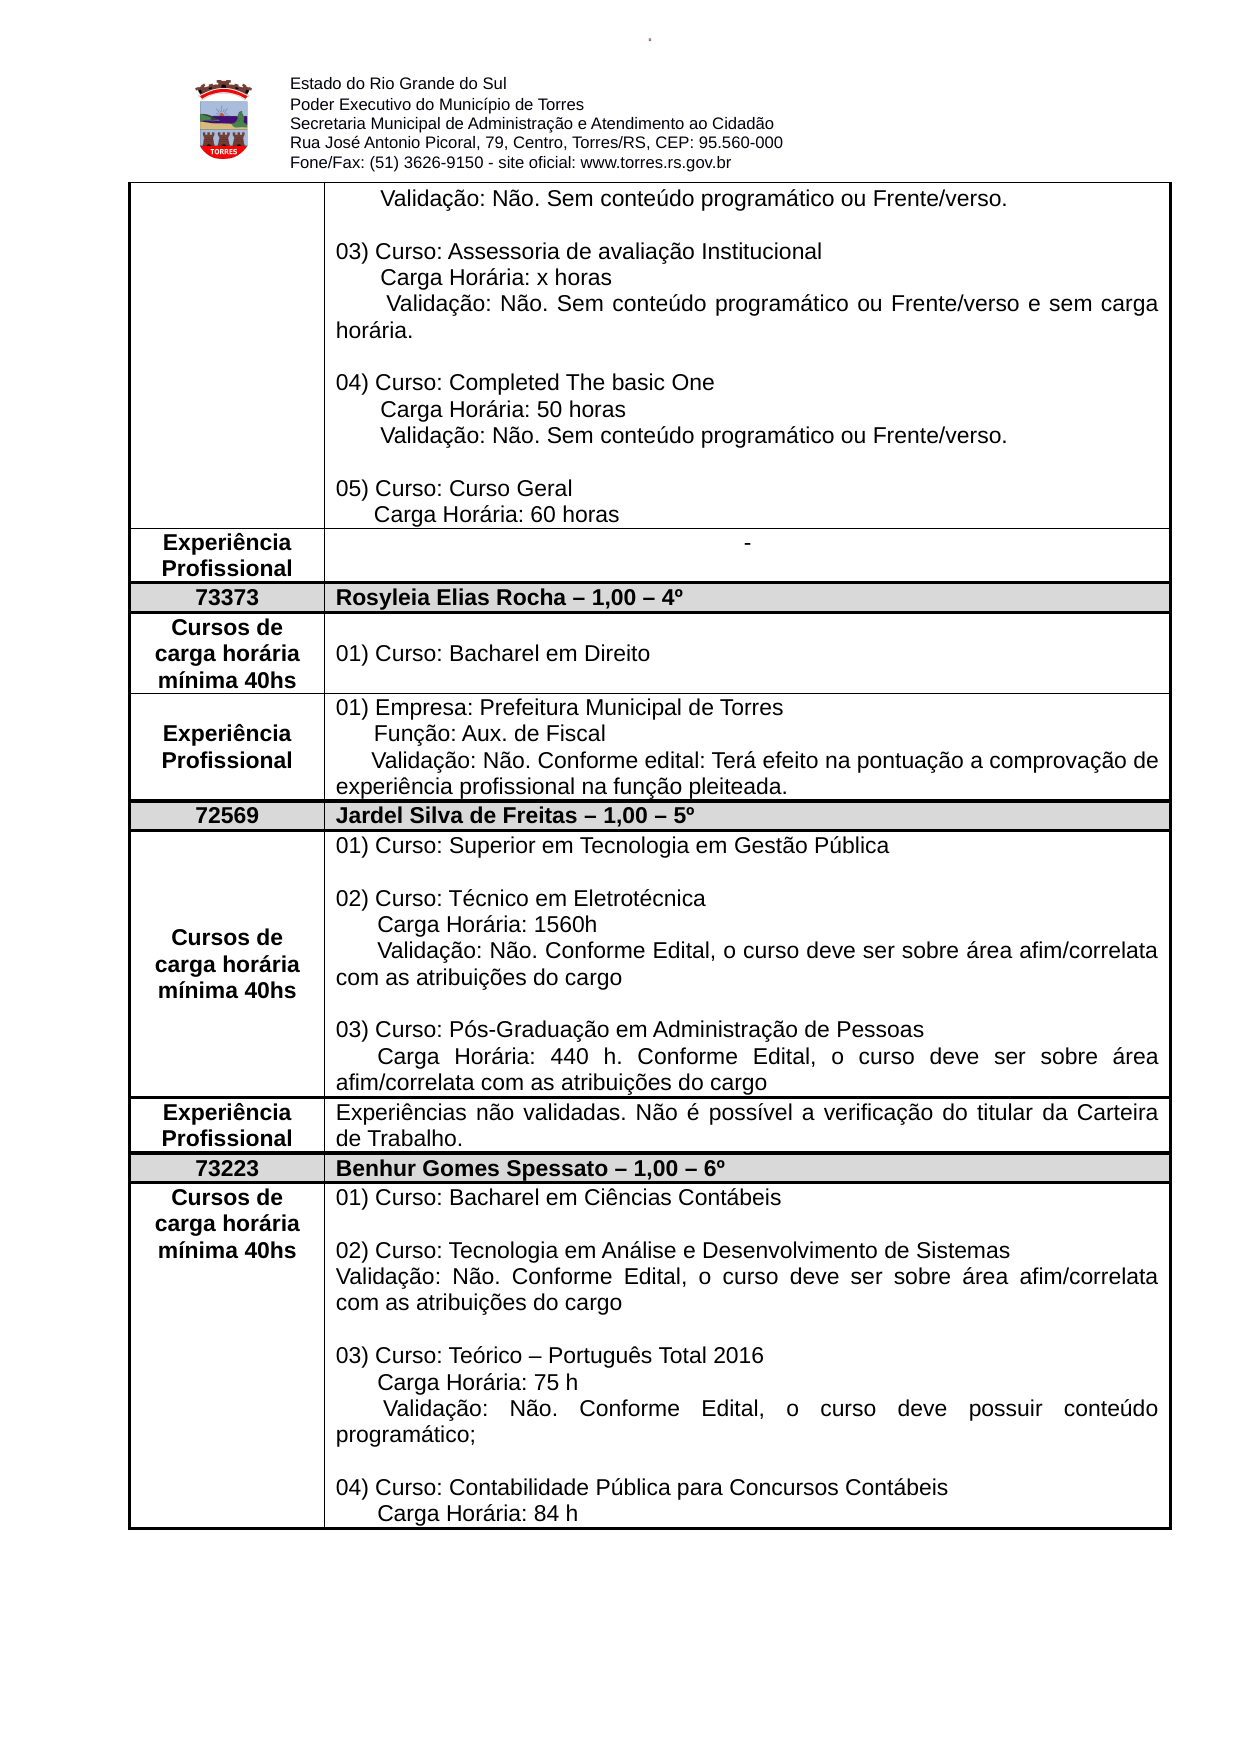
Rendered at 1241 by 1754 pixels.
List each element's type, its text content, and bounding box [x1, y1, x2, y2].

table_cell Experiência Profissional [131, 1099, 324, 1151]
table_cell Cursos de carga horária mínima 40hs [131, 614, 324, 693]
table_cell 01) Curso: Bacharel em Direito [325, 614, 1169, 693]
table_cell Cursos de carga horária mínima 40hs [131, 1184, 324, 1527]
table_cell - [325, 529, 1169, 581]
table_cell 73223 [131, 1155, 324, 1181]
table_cell 01) Curso: Superior em Tecnologia em Gestão Pública 02) Curso: Técnico em Eletrotécnica Carga Horária: 1560h Validação: Não. Conforme Edital, o curso deve ser sobre área afim/correlata com as atribuições do cargo 03) Curso: Pós-Graduação em Administração de Pessoas Carga Horária: 440 h. Conforme Edital, o curso deve ser sobre área afim/correlata com as atribuições do cargo [325, 832, 1169, 1096]
table_cell Experiência Profissional [131, 529, 324, 581]
table_cell Jardel Silva de Freitas – 1,00 – 5º [325, 803, 1169, 829]
picture [195, 80, 252, 159]
table_cell 01) Empresa: Prefeitura Municipal de Torres Função: Aux. de Fiscal Validação: Não. Conforme edital: Terá efeito na pontuação a comprovação de experiência profissional na função pleiteada. [325, 694, 1169, 799]
table_cell Experiência Profissional [131, 694, 324, 799]
table_cell Rosyleia Elias Rocha – 1,00 – 4º [325, 584, 1169, 611]
table_cell Experiências não validadas. Não é possível a verificação do titular da Carteira de Trabalho. [325, 1099, 1169, 1151]
table_cell 73373 [131, 584, 324, 611]
table_cell Benhur Gomes Spessato – 1,00 – 6º [325, 1155, 1169, 1181]
table_cell 72569 [131, 803, 324, 829]
table_cell Cursos de carga horária mínima 40hs [131, 832, 324, 1096]
table_cell Validação: Não. Sem conteúdo programático ou Frente/verso. 03) Curso: Assessoria de avaliação Institucional Carga Horária: x horas Validação: Não. Sem conteúdo programático ou Frente/verso e sem carga horária. 04) Curso: Completed The basic One Carga Horária: 50 horas Validação: Não. Sem conteúdo programático ou Frente/verso. 05) Curso: Curso Geral Carga Horária: 60 horas [325, 183, 1169, 527]
table_cell [131, 183, 324, 527]
table_cell 01) Curso: Bacharel em Ciências Contábeis 02) Curso: Tecnologia em Análise e Desenvolvimento de Sistemas Validação: Não. Conforme Edital, o curso deve ser sobre área afim/correlata com as atribuições do cargo 03) Curso: Teórico – Português Total 2016 Carga Horária: 75 h Validação: Não. Conforme Edital, o curso deve possuir conteúdo programático; 04) Curso: Contabilidade Pública para Concursos Contábeis Carga Horária: 84 h [325, 1184, 1169, 1527]
